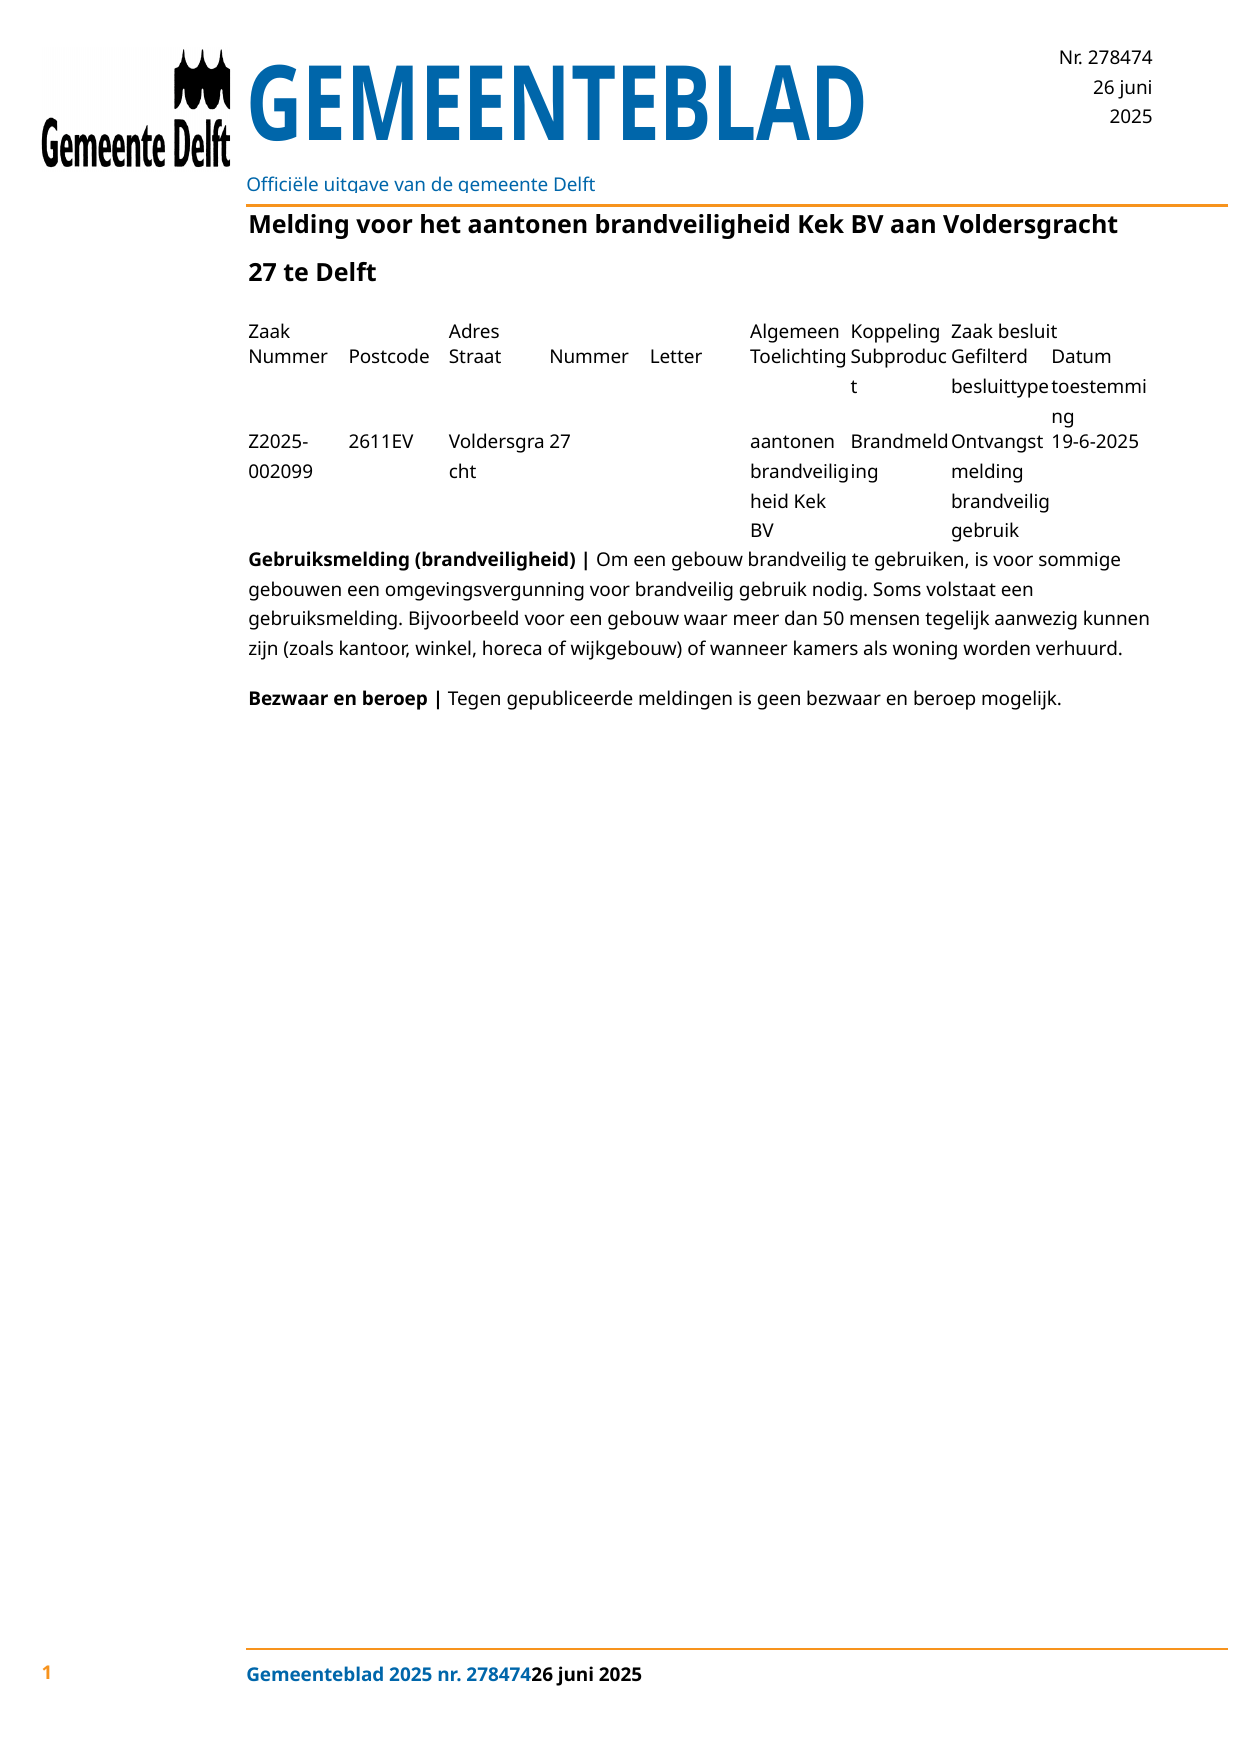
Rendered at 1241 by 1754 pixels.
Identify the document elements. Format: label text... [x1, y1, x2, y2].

table_header Koppeling [850, 318, 951, 344]
text Gebruiksmelding (brandveiligheid) | Om een gebouw brandveilig te gebruiken, is voor sommige gebouwen een omgevingsvergunning voor brandveilig gebruik nodig. Soms volstaat een gebruiksmelding. Bijvoorbeeld voor een gebouw waar meer dan 50 mensen tegelijk aanwezig kunnen zijn (zoals kantoor, winkel, horeca of wijkgebouw) of wanneer kamers als woning worden verhuurd. [248, 546, 1152, 661]
table_cell Voldersgracht [449, 429, 549, 543]
table_cell Subproduct [850, 344, 951, 429]
table_cell aantonen brandveiligheid Kek BV [750, 429, 850, 543]
table_cell Gefilterd besluittype [951, 344, 1051, 429]
table_cell Nummer [248, 344, 348, 429]
table_cell Postcode [348, 344, 449, 429]
table_cell Z2025-002099 [248, 429, 348, 543]
table_header [549, 318, 649, 344]
table_header [348, 318, 449, 344]
table_header Zaak [248, 318, 348, 344]
picture [41, 47, 231, 172]
table_header Adres [449, 318, 549, 344]
table_cell 19-6-2025 [1051, 429, 1152, 543]
table_header Algemeen [750, 318, 850, 344]
table_cell Nummer [549, 344, 649, 429]
table_cell Toelichting [750, 344, 850, 429]
table_header [650, 318, 750, 344]
text Bezwaar en beroep | Tegen gepubliceerde meldingen is geen bezwaar en beroep mogelijk. [248, 686, 1152, 711]
table_cell [650, 429, 750, 543]
table_cell Letter [650, 344, 750, 429]
table_cell Ontvangst melding brandveilig gebruik [951, 429, 1051, 543]
table_cell Straat [449, 344, 549, 429]
table_cell 27 [549, 429, 649, 543]
text Melding voor het aantonen brandveiligheid Kek BV aan Voldersgracht 27 te Delft [248, 207, 1152, 288]
table_header Zaak besluit [951, 318, 1152, 344]
table_cell 2611EV [348, 429, 449, 543]
table_cell Brandmelding [850, 429, 951, 543]
table_cell Datum toestemming [1051, 344, 1152, 429]
